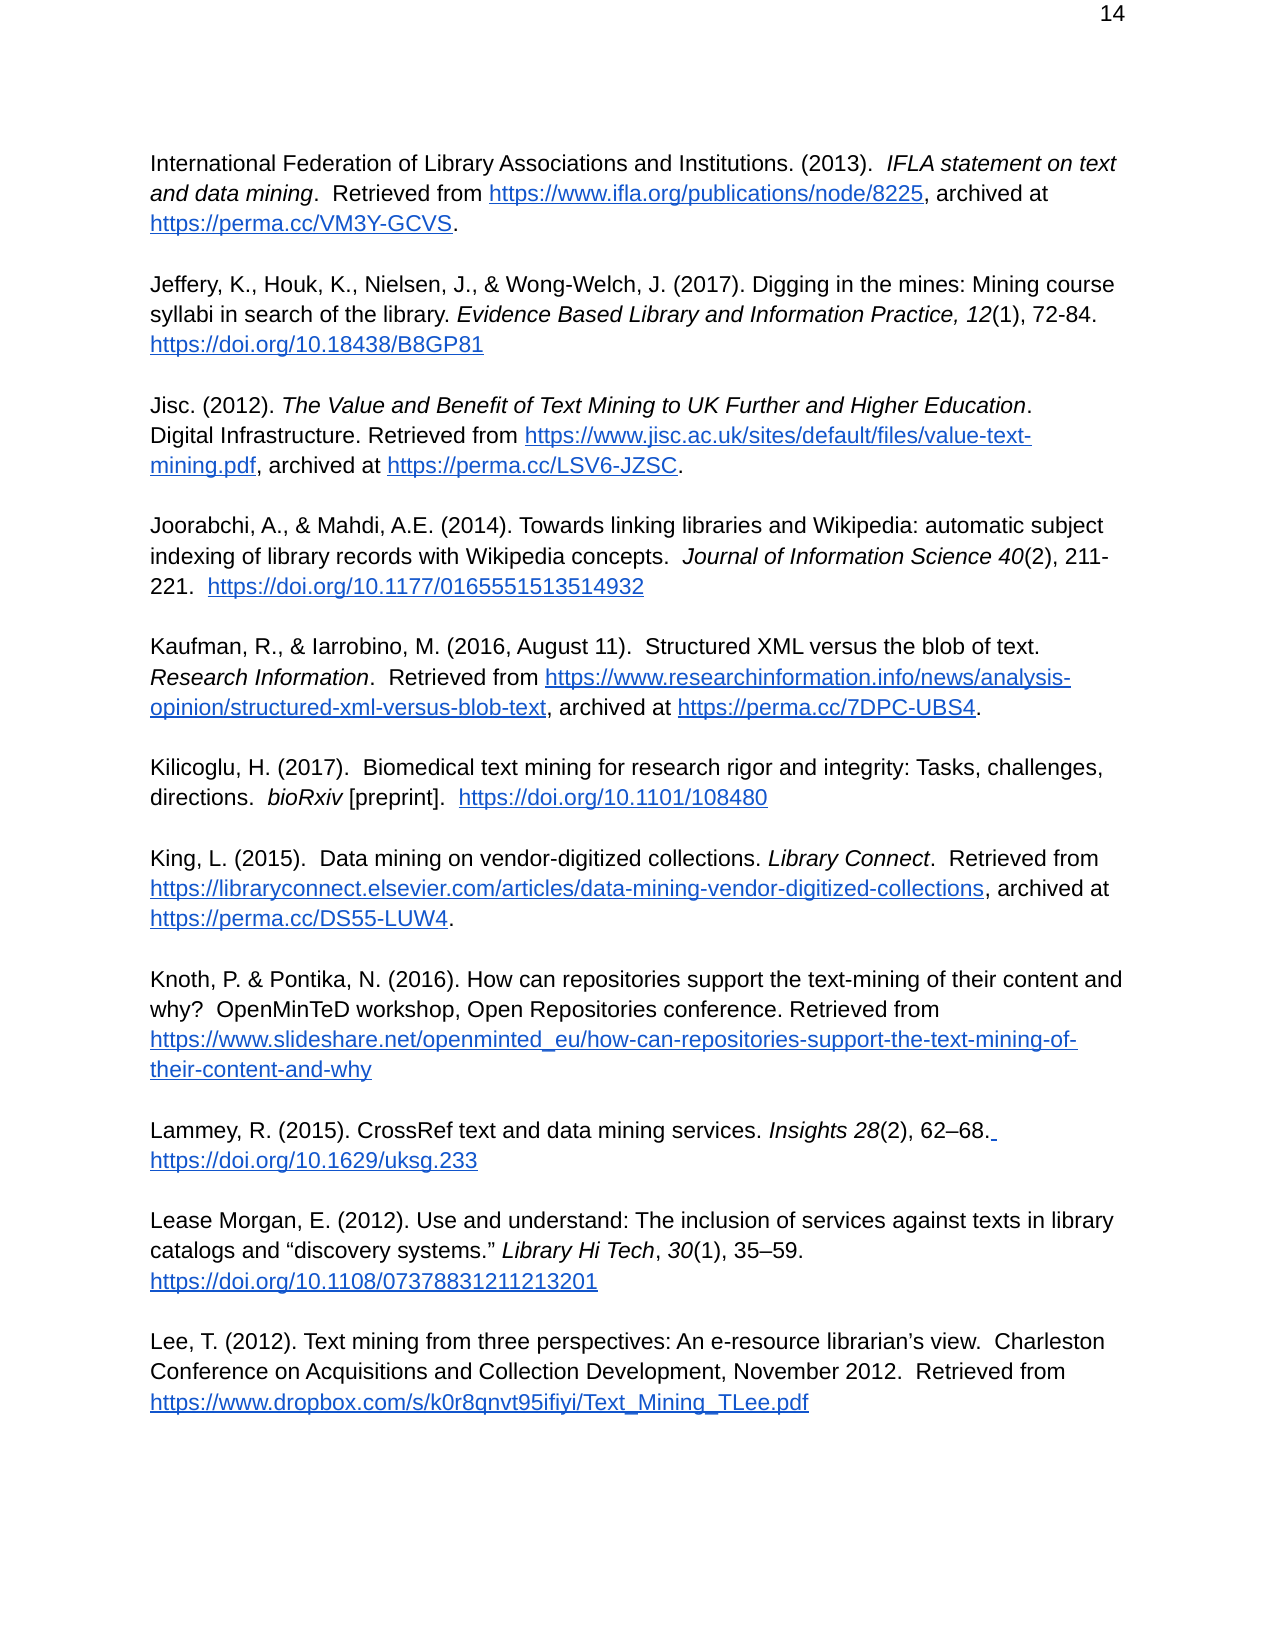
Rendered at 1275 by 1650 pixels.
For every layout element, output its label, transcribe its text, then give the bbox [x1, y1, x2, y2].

text King, L. (2015). Data mining on vendor-digitized collections. Library Connect. Retrieved from https://libraryconnect.elsevier.com/articles/data-mining-vendor-digitized-collections, archived at https://perma.cc/DS55-LUW4. [150, 845, 1125, 932]
text Lee, T. (2012). Text mining from three perspectives: An e-resource librarian’s view. Charleston Conference on Acquisitions and Collection Development, November 2012. Retrieved from https://www.dropbox.com/s/k0r8qnvt95ifiyi/Text_Mining_TLee.pdf [150, 1328, 1125, 1415]
text Kilicoglu, H. (2017). Biomedical text mining for research rigor and integrity: Tasks, challenges, directions. bioRxiv [preprint]. https://doi.org/10.1101/108480 [150, 754, 1125, 811]
text Lease Morgan, E. (2012). Use and understand: The inclusion of services against texts in library catalogs and “discovery systems.” Library Hi Tech, 30(1), 35–59. https://doi.org/10.1108/07378831211213201 [150, 1207, 1125, 1294]
text Joorabchi, A., & Mahdi, A.E. (2014). Towards linking libraries and Wikipedia: automatic subject indexing of library records with Wikipedia concepts. Journal of Information Science 40(2), 211-221. https://doi.org/10.1177/0165551513514932 [150, 482, 1125, 599]
text Jisc. (2012). The Value and Benefit of Text Mining to UK Further and Higher Education. [150, 392, 1125, 418]
text Kaufman, R., & Iarrobino, M. (2016, August 11). Structured XML versus the blob of text. Research Information. Retrieved from https://www.researchinformation.info/news/analysis-opinion/structured-xml-versus-blob-text, archived at https://perma.cc/7DPC-UBS4. [150, 633, 1125, 720]
text Jeffery, K., Houk, K., Nielsen, J., & Wong-Welch, J. (2017). Digging in the mines: Mining course syllabi in search of the library. Evidence Based Library and Information Practice, 12(1), 72-84. https://doi.org/10.18438/B8GP81 [150, 271, 1125, 358]
text Digital Infrastructure. Retrieved from https://www.jisc.ac.uk/sites/default/files/value-text-mining.pdf, archived at https://perma.cc/LSV6-JZSC. [150, 422, 1125, 478]
text International Federation of Library Associations and Institutions. (2013). IFLA statement on text and data mining. Retrieved from https://www.ifla.org/publications/node/8225, archived at https://perma.cc/VM3Y-GCVS. [150, 150, 1125, 237]
text Lammey, R. (2015). CrossRef text and data mining services. Insights 28(2), 62–68. https://doi.org/10.1629/uksg.233 [150, 1117, 1125, 1173]
text Knoth, P. & Pontika, N. (2016). How can repositories support the text-mining of their content and why? OpenMinTeD workshop, Open Repositories conference. Retrieved from https://www.slideshare.net/openminted_eu/how-can-repositories-support-the-text-mining-of-their-content-and-why [150, 966, 1125, 1083]
